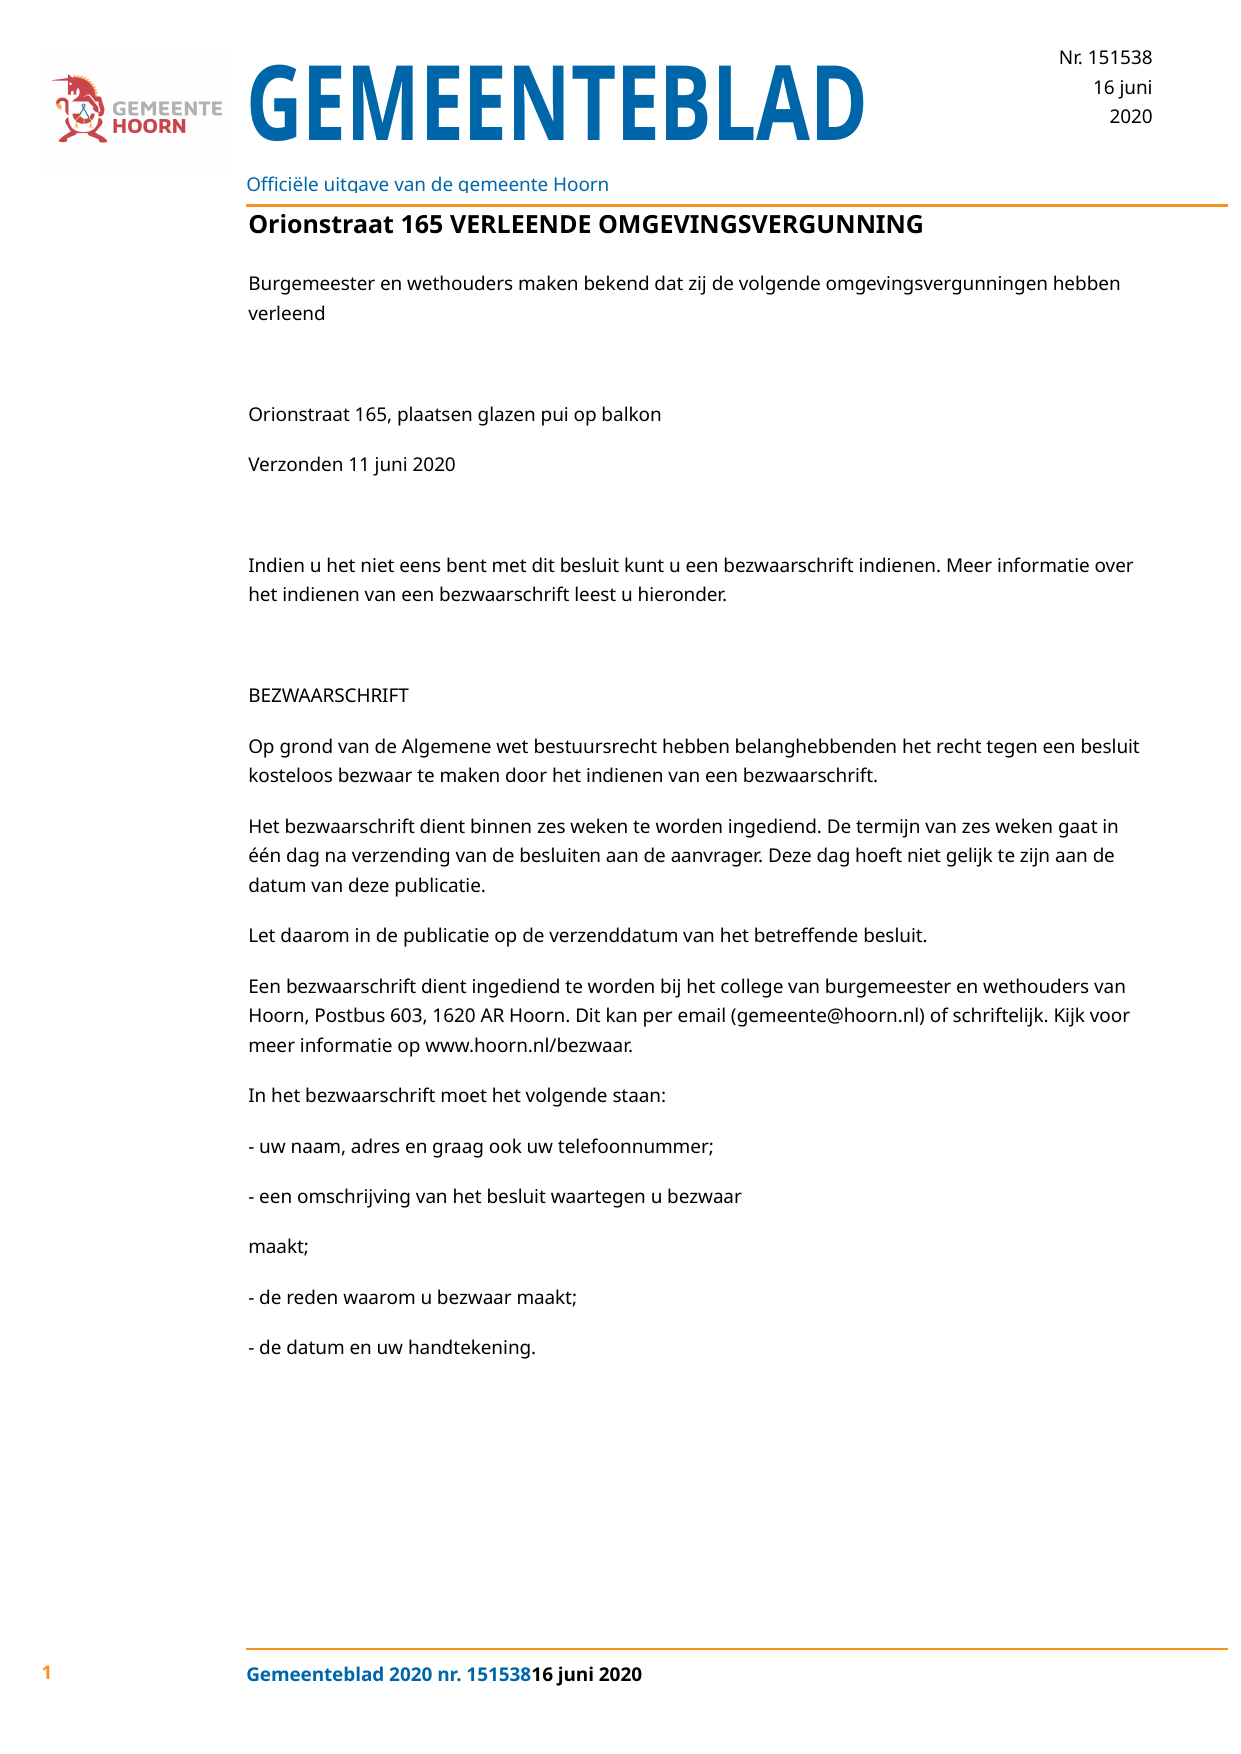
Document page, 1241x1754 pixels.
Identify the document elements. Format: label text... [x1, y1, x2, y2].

text In het bezwaarschrift moet het volgende staan: [248, 1082, 1152, 1108]
text Het bezwaarschrift dient binnen zes weken te worden ingediend. De termijn van zes weken gaat in één dag na verzending van de besluiten aan de aanvrager. Deze dag hoeft niet gelijk te zijn aan de datum van deze publicatie. [248, 813, 1152, 898]
picture [41, 47, 231, 172]
text - een omschrijving van het besluit waartegen u bezwaar [248, 1183, 1152, 1209]
text - uw naam, adres en graag ook uw telefoonnummer; [248, 1133, 1152, 1158]
text Indien u het niet eens bent met dit besluit kunt u een bezwaarschrift indienen. Meer informatie over het indienen van een bezwaarschrift leest u hieronder. [248, 552, 1152, 607]
text Een bezwaarschrift dient ingediend te worden bij het college van burgemeester en wethouders van Hoorn, Postbus 603, 1620 AR Hoorn. Dit kan per email (gemeente@hoorn.nl) of schriftelijk. Kijk voor meer informatie op www.hoorn.nl/bezwaar. [248, 973, 1152, 1058]
text - de reden waarom u bezwaar maakt; [248, 1284, 1152, 1310]
text Op grond van de Algemene wet bestuursrecht hebben belanghebbenden het recht tegen een besluit kosteloos bezwaar te maken door het indienen van een bezwaarschrift. [248, 733, 1152, 788]
text Orionstraat 165 VERLEENDE OMGEVINGSVERGUNNING [248, 207, 1152, 241]
text Burgemeester en wethouders maken bekend dat zij de volgende omgevingsvergunningen hebben verleend [248, 270, 1152, 326]
text - de datum en uw handtekening. [248, 1334, 1152, 1360]
text BEZWAARSCHRIFT [248, 682, 1152, 708]
text Let daarom in de publicatie op de verzenddatum van het betreffende besluit. [248, 922, 1152, 948]
text Verzonden 11 juni 2020 [248, 451, 1152, 477]
text Orionstraat 165, plaatsen glazen pui op balkon [248, 401, 1152, 426]
text maakt; [248, 1234, 1152, 1259]
